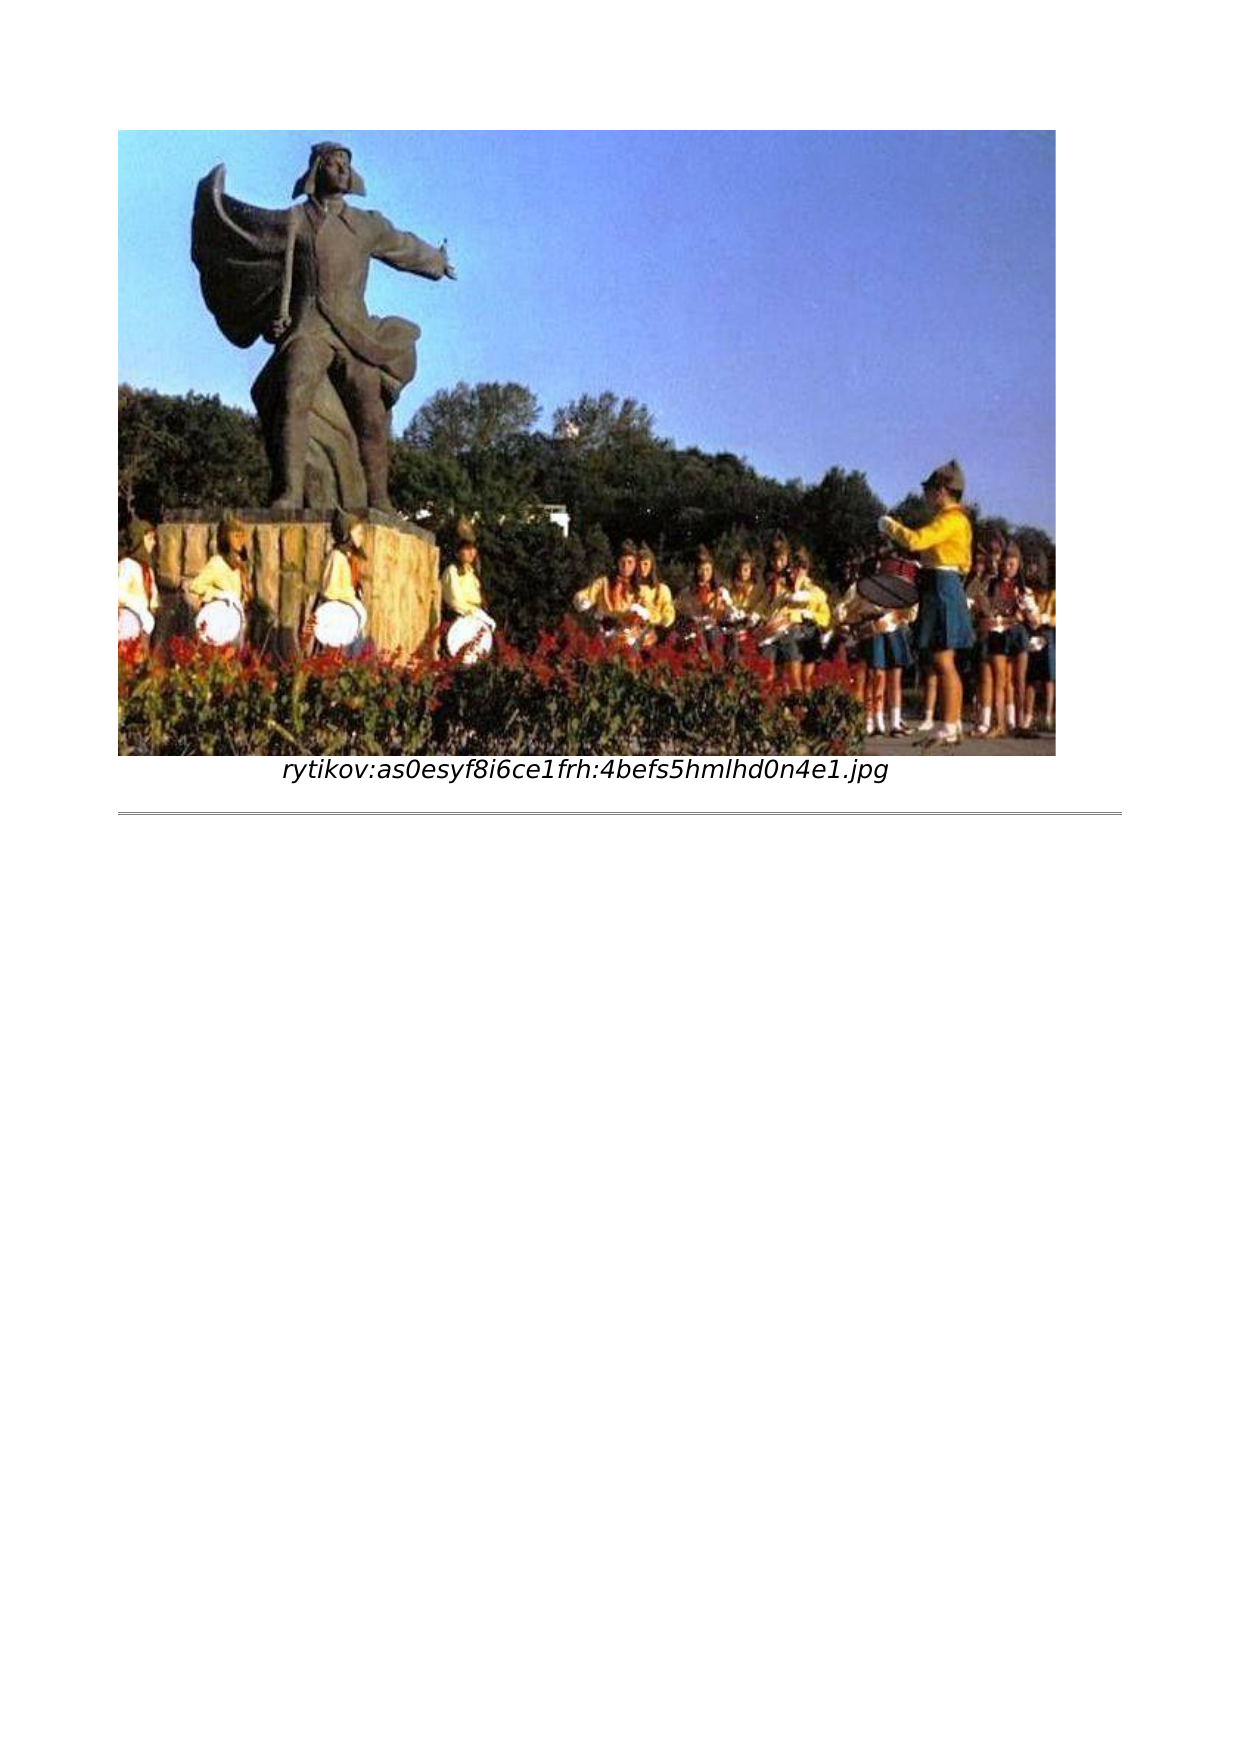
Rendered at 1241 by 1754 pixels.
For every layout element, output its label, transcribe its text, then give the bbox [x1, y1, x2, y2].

picture [118, 130, 1056, 756]
text rytikov:as0esyf8i6ce1frh:4befs5hmlhd0n4e1.jpg [118, 756, 1056, 785]
